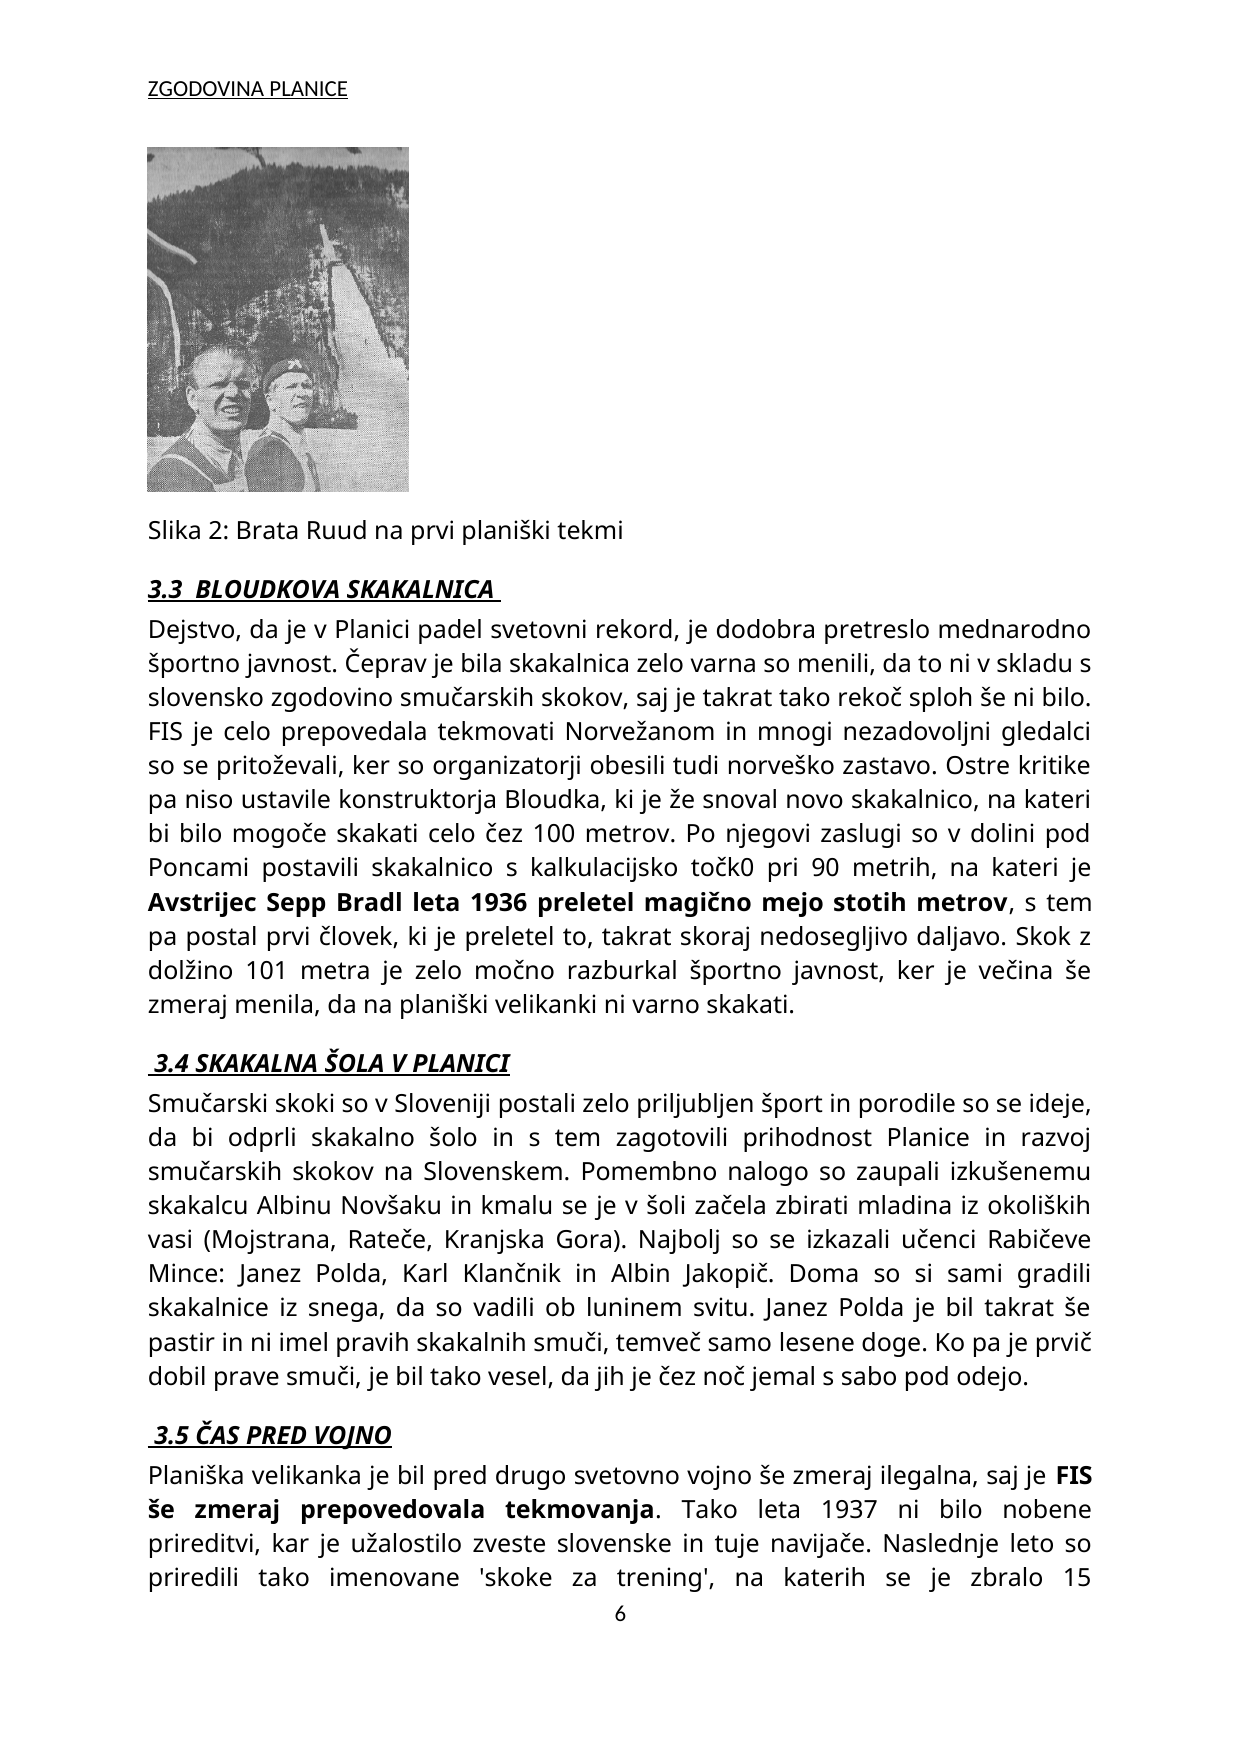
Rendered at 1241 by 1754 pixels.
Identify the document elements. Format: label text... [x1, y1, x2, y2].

text Smučarski skoki so v Sloveniji postali zelo priljubljen šport in porodile so se ideje, da bi odprli skakalno šolo in s tem zagotovili prihodnost Planice in razvoj smučarskih skokov na Slovenskem. Pomembno nalogo so zaupali izkušenemu skakalcu Albinu Novšaku in kmalu se je v šoli začela zbirati mladina iz okoliških vasi (Mojstrana, Rateče, Kranjska Gora). Najbolj so se izkazali učenci Rabičeve Mince: Janez Polda, Karl Klančnik in Albin Jakopič. Doma so si sami gradili skakalnice iz snega, da so vadili ob luninem svitu. Janez Polda je bil takrat še pastir in ni imel pravih skakalnih smuči, temveč samo lesene doge. Ko pa je prvič dobil prave smuči, je bil tako vesel, da jih je čez noč jemal s sabo pod odejo. [148, 1086, 1093, 1392]
text Dejstvo, da je v Planici padel svetovni rekord, je dodobra pretreslo mednarodno športno javnost. Čeprav je bila skakalnica zelo varna so menili, da to ni v skladu s slovensko zgodovino smučarskih skokov, saj je takrat tako rekoč sploh še ni bilo. FIS je celo prepovedala tekmovati Norvežanom in mnogi nezadovoljni gledalci so se pritoževali, ker so organizatorji obesili tudi norveško zastavo. Ostre kritike pa niso ustavile konstruktorja Bloudka, ki je že snoval novo skakalnico, na kateri bi bilo mogoče skakati celo čez 100 metrov. Po njegovi zaslugi so v dolini pod Poncami postavili skakalnico s kalkulacijsko točk0 pri 90 metrih, na kateri je Avstrijec Sepp Bradl leta 1936 preletel magično mejo stotih metrov, s tem pa postal prvi človek, ki je preletel to, takrat skoraj nedosegljivo daljavo. Skok z dolžino 101 metra je zelo močno razburkal športno javnost, ker je večina še zmeraj menila, da na planiški velikanki ni varno skakati. [148, 612, 1093, 1020]
picture [147, 147, 409, 492]
text Planiška velikanka je bil pred drugo svetovno vojno še zmeraj ilegalna, saj je FIS še zmeraj prepovedovala tekmovanja. Tako leta 1937 ni bilo nobene prireditvi, kar je užalostilo zveste slovenske in tuje navijače. Naslednje leto so priredili tako imenovane 'skoke za trening', na katerih se je zbralo 15 [148, 1458, 1093, 1594]
subtitle 3.4 SKAKALNA ŠOLA V PLANICI [148, 1045, 1093, 1079]
text Slika 2: Brata Ruud na prvi planiški tekmi [148, 512, 1093, 546]
subtitle 3.3 BLOUDKOVA SKAKALNICA [148, 571, 1093, 605]
subtitle 3.5 ČAS PRED VOJNO [148, 1417, 1093, 1451]
